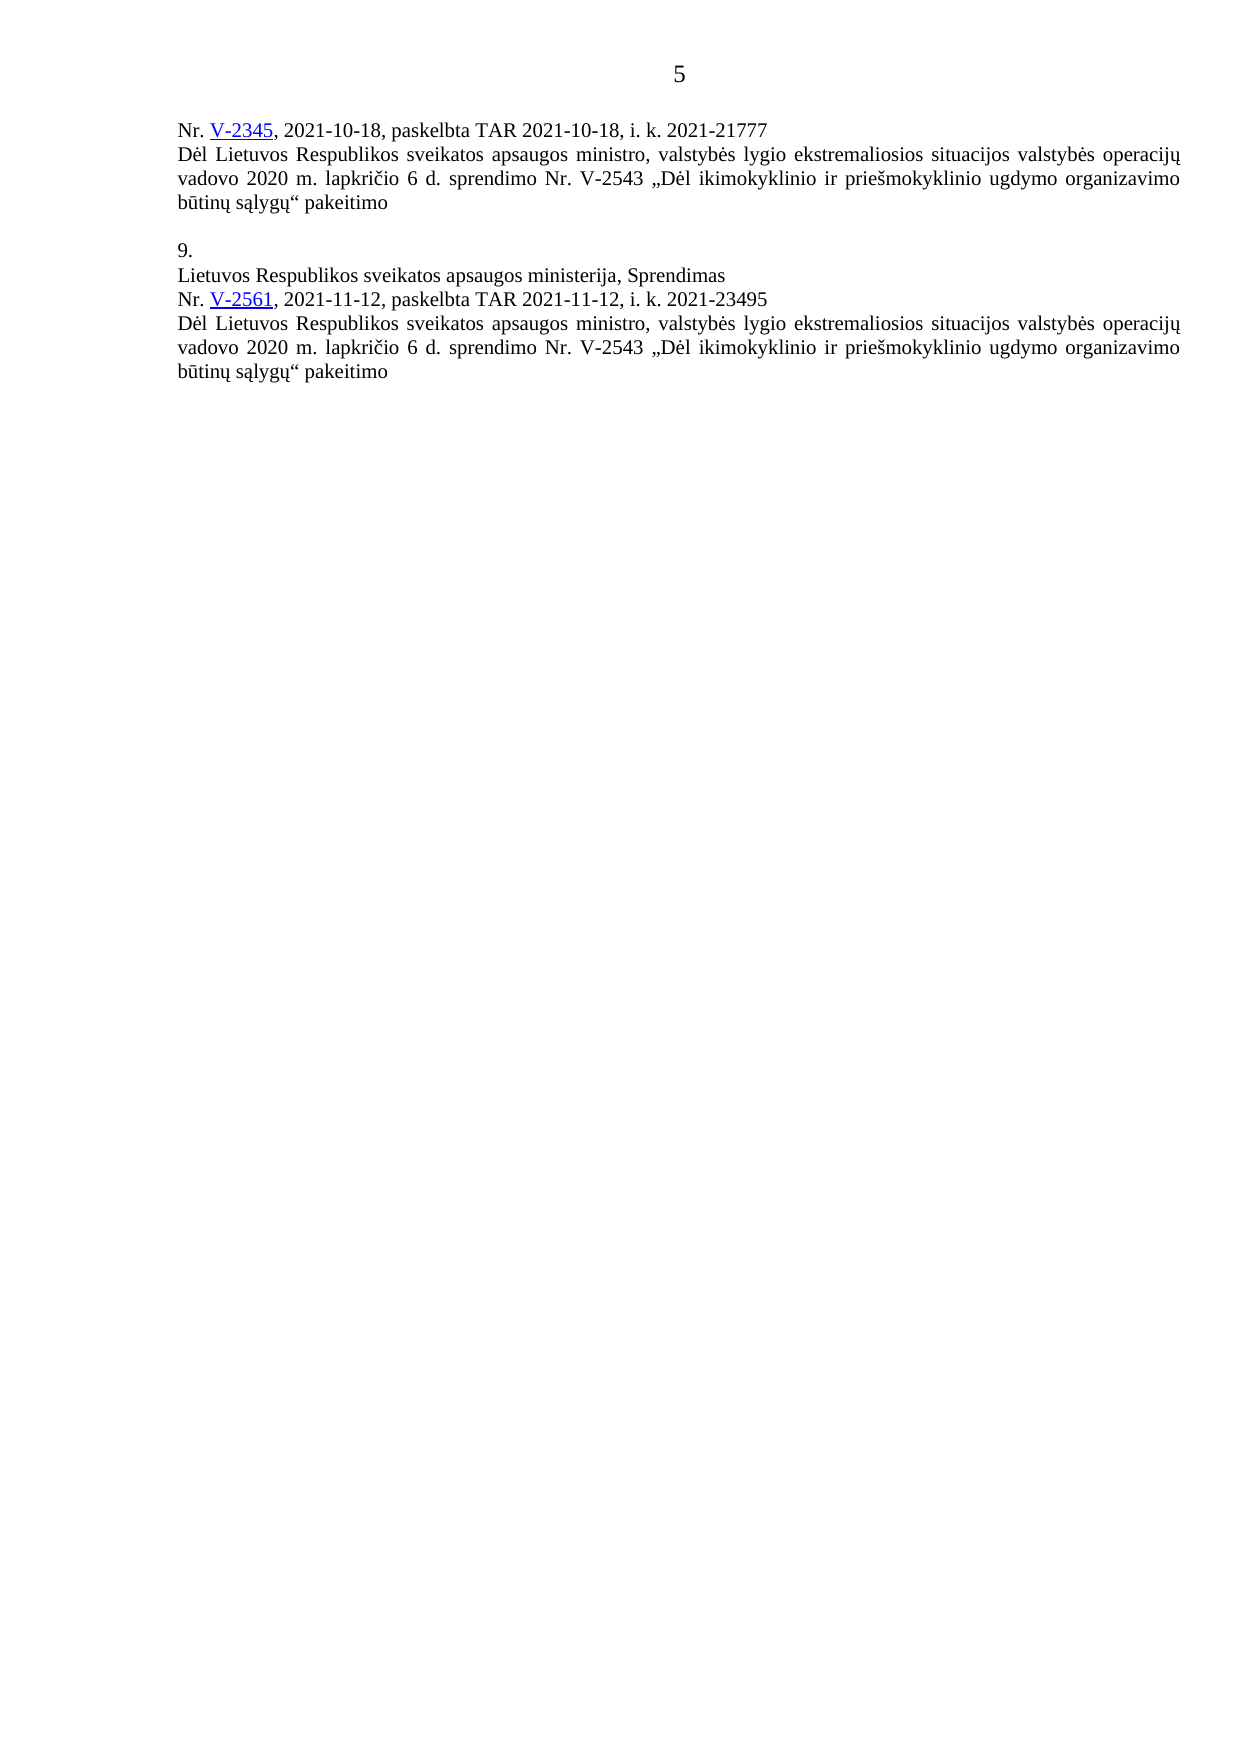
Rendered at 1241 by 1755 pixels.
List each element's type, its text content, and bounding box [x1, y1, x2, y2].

text 9. [177, 238, 1181, 262]
text Dėl Lietuvos Respublikos sveikatos apsaugos ministro, valstybės lygio ekstremaliosios situacijos valstybės operacijų vadovo 2020 m. lapkričio 6 d. sprendimo Nr. V-2543 „Dėl ikimokyklinio ir priešmokyklinio ugdymo organizavimo būtinų sąlygų“ pakeitimo [177, 311, 1181, 383]
text Lietuvos Respublikos sveikatos apsaugos ministerija, Sprendimas [177, 262, 1181, 287]
text Nr. V-2345, 2021-10-18, paskelbta TAR 2021-10-18, i. k. 2021-21777 [177, 118, 1181, 142]
text Dėl Lietuvos Respublikos sveikatos apsaugos ministro, valstybės lygio ekstremaliosios situacijos valstybės operacijų vadovo 2020 m. lapkričio 6 d. sprendimo Nr. V-2543 „Dėl ikimokyklinio ir priešmokyklinio ugdymo organizavimo būtinų sąlygų“ pakeitimo [177, 142, 1181, 214]
text Nr. V-2561, 2021-11-12, paskelbta TAR 2021-11-12, i. k. 2021-23495 [177, 287, 1181, 311]
